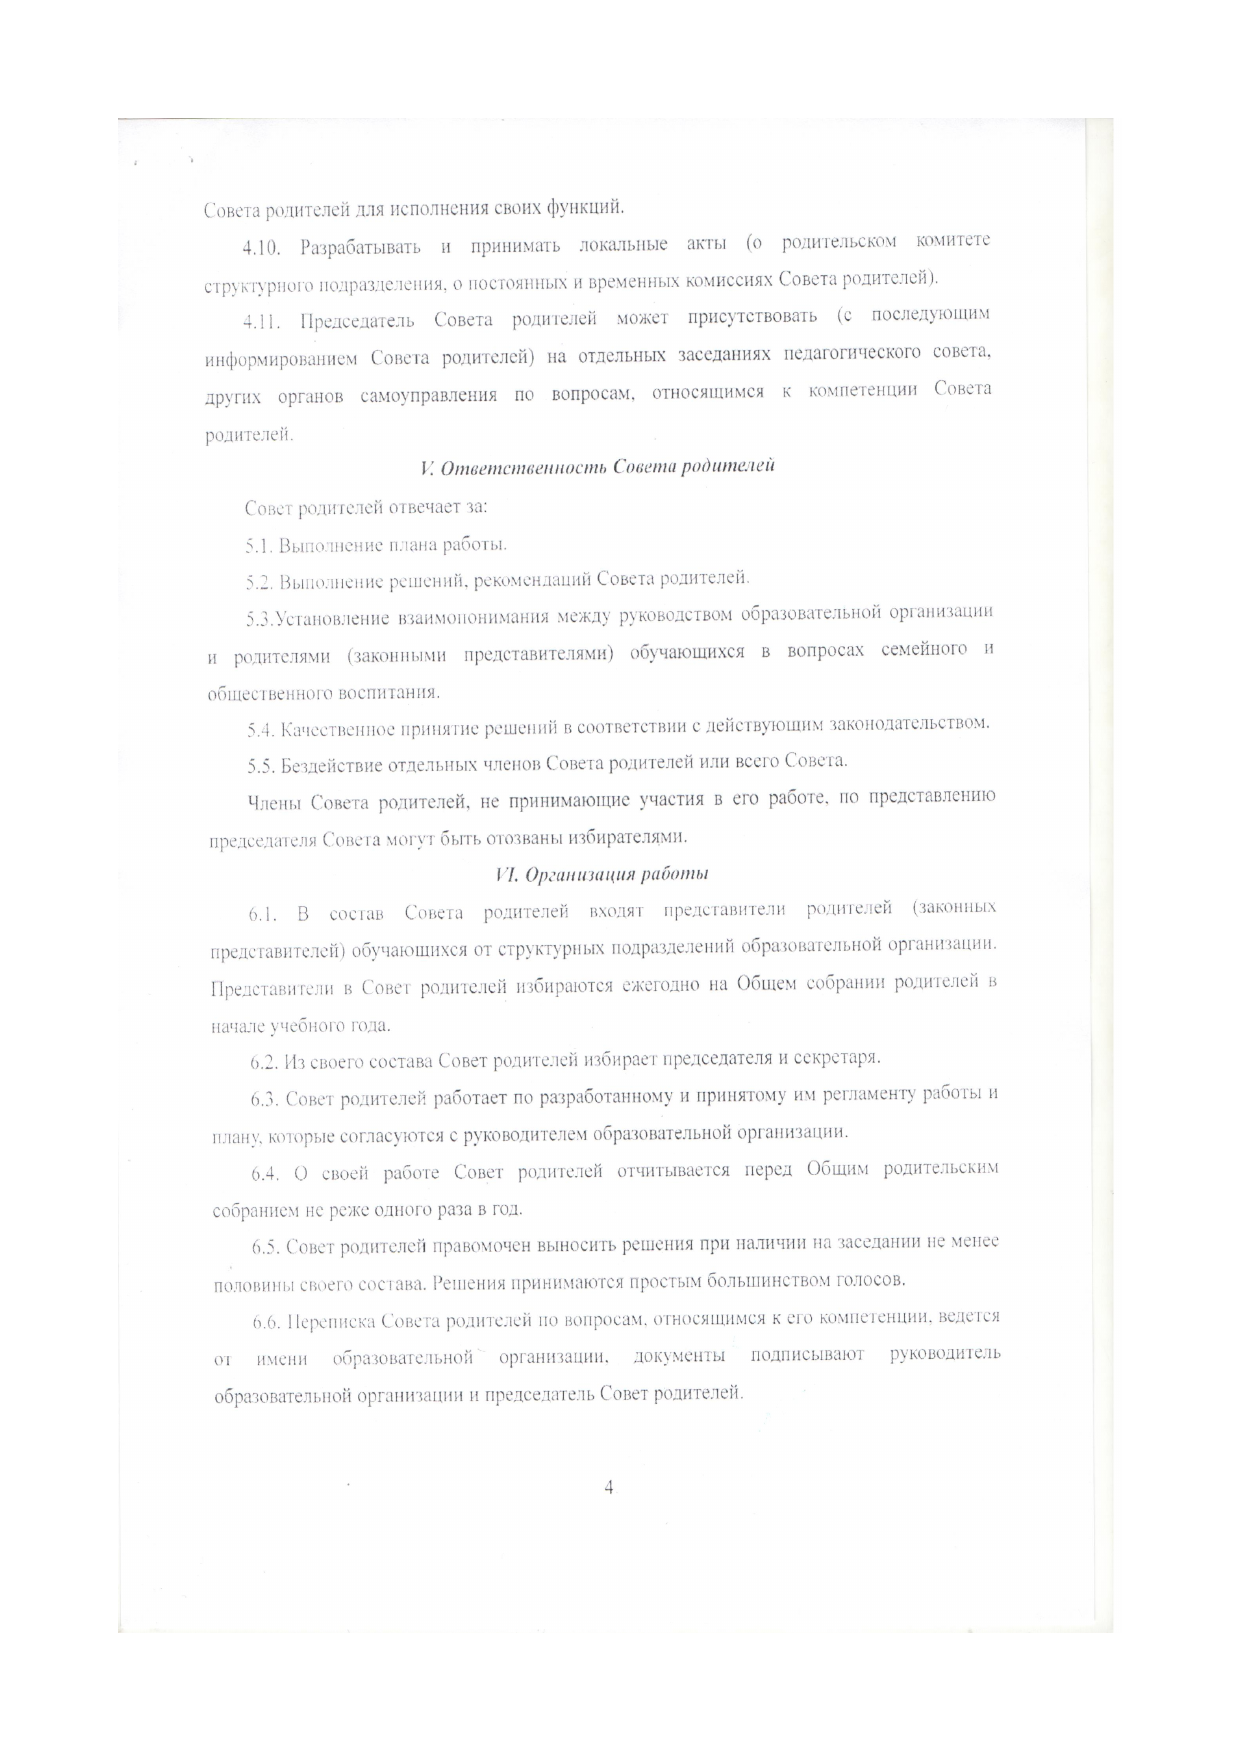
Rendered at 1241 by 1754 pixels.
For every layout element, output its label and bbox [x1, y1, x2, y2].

picture [118, 118, 1122, 1633]
